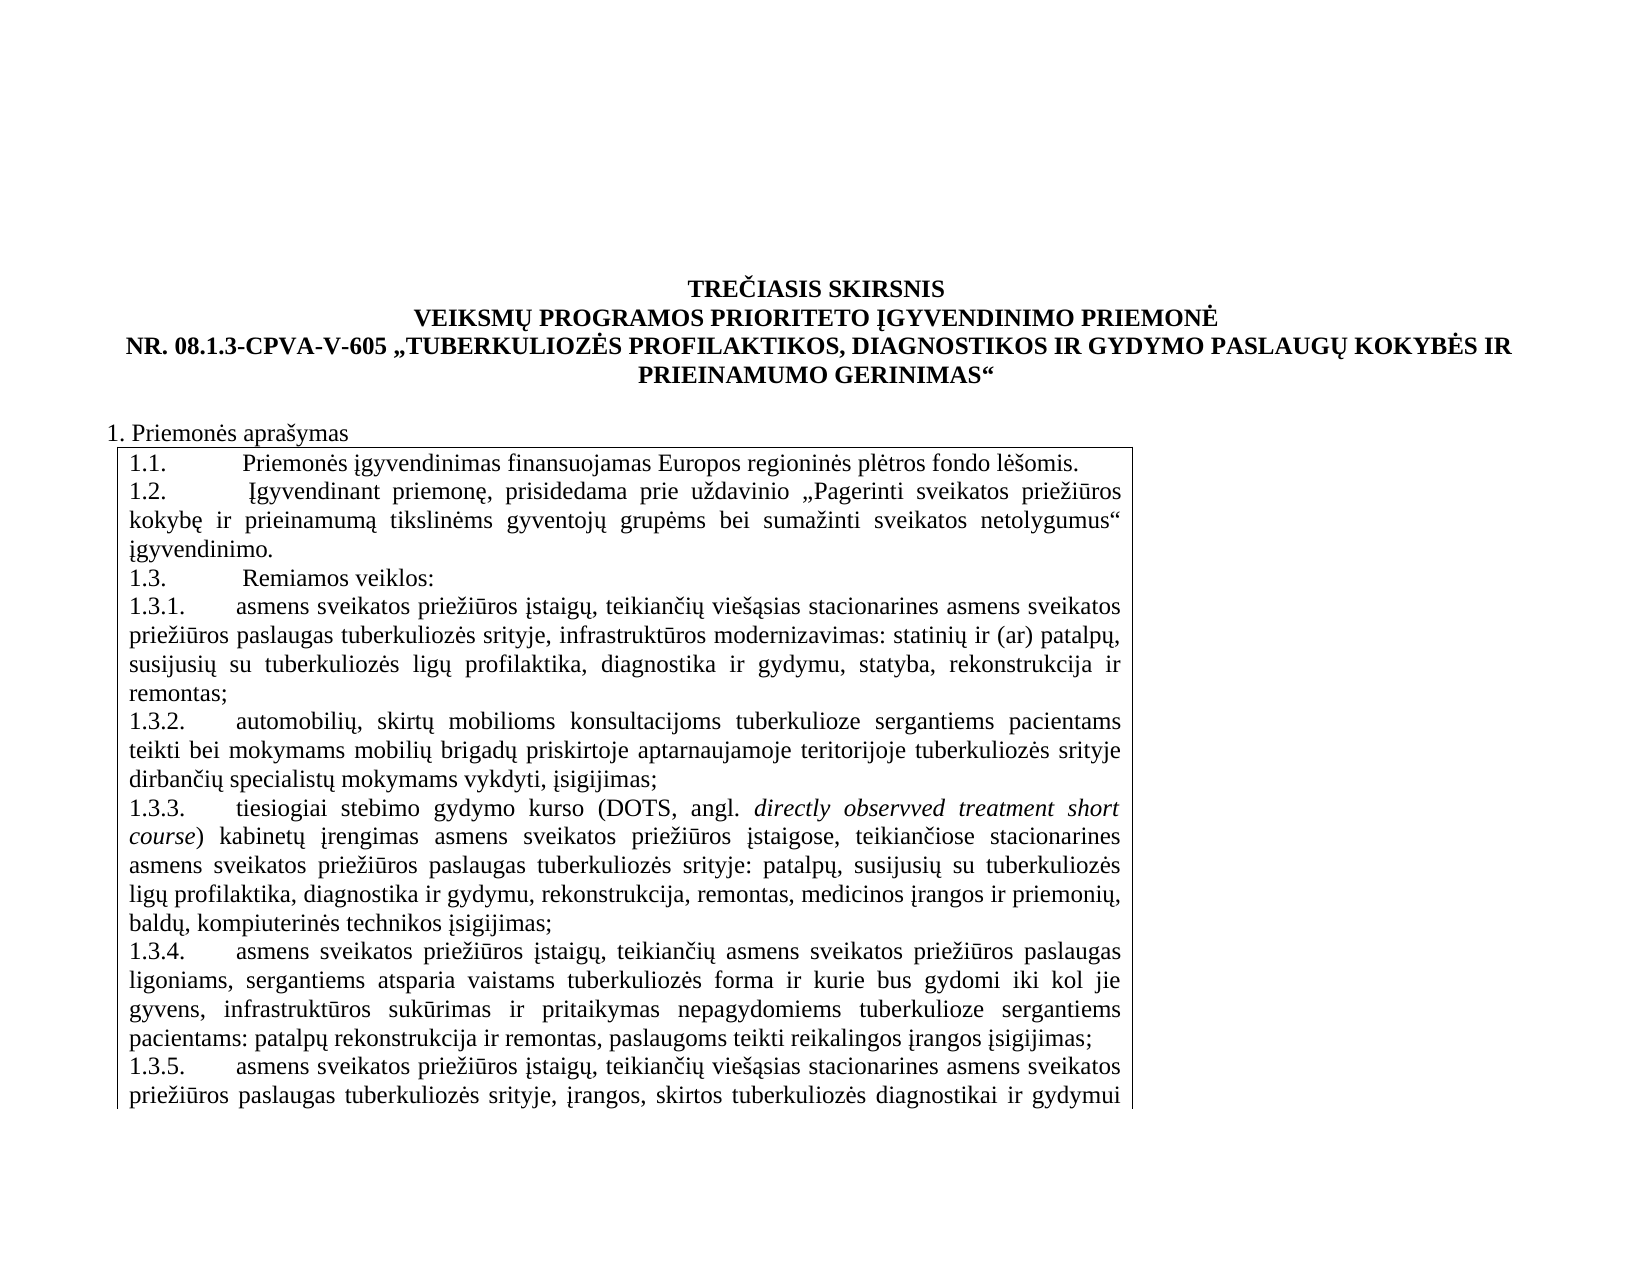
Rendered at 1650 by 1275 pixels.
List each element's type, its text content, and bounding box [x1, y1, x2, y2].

table_cell 1.3. Remiamos veiklos: 1.3.1. asmens sveikatos priežiūros įstaigų, teikiančių viešąsias stacionarines asmens sveikatos priežiūros paslaugas tuberkuliozės srityje, infrastruktūros modernizavimas: statinių ir (ar) patalpų, susijusių su tuberkuliozės ligų profilaktika, diagnostika ir gydymu, statyba, rekonstrukcija ir remontas; 1.3.2. automobilių, skirtų mobilioms konsultacijoms tuberkulioze sergantiems pacientams teikti bei mokymams mobilių brigadų priskirtoje aptarnaujamoje teritorijoje tuberkuliozės srityje dirbančių specialistų mokymams vykdyti, įsigijimas; 1.3.3. tiesiogiai stebimo gydymo kurso (DOTS, angl. directly observved treatment short course) kabinetų įrengimas asmens sveikatos priežiūros įstaigose, teikiančiose stacionarines asmens sveikatos priežiūros paslaugas tuberkuliozės srityje: patalpų, susijusių su tuberkuliozės ligų profilaktika, diagnostika ir gydymu, rekonstrukcija, remontas, medicinos įrangos ir priemonių, baldų, kompiuterinės technikos įsigijimas; 1.3.4. asmens sveikatos priežiūros įstaigų, teikiančių asmens sveikatos priežiūros paslaugas ligoniams, sergantiems atsparia vaistams tuberkuliozės forma ir kurie bus gydomi iki kol jie gyvens, infrastruktūros sukūrimas ir pritaikymas nepagydomiems tuberkulioze sergantiems pacientams: patalpų rekonstrukcija ir remontas, paslaugoms teikti reikalingos įrangos įsigijimas; 1.3.5. asmens sveikatos priežiūros įstaigų, teikiančių viešąsias stacionarines asmens sveikatos priežiūros paslaugas tuberkuliozės srityje, įrangos, skirtos tuberkuliozės diagnostikai ir gydymui [118, 563, 1132, 1109]
table_header 1.1. Priemonės įgyvendinimas finansuojamas Europos regioninės plėtros fondo lėšomis. [118, 448, 1132, 476]
text 1. Priemonės aprašymas [106, 418, 1532, 447]
table_cell 1.2. Įgyvendinant priemonę, prisidedama prie uždavinio „Pagerinti sveikatos priežiūros kokybę ir prieinamumą tikslinėms gyventojų grupėms bei sumažinti sveikatos netolygumus“ įgyvendinimo. [118, 476, 1132, 563]
text VEIKSMŲ PROGRAMOS PRIORITETO ĮGYVENDINIMO PRIEMONĖ NR. 08.1.3-CPVA-V-605 „TUBERKULIOZĖS PROFILAKTIKOS, DIAGNOSTIKOS IR GYDYMO PASLAUGŲ KOKYBĖS IR PRIEINAMUMO GERINIMAS“ [106, 303, 1532, 389]
text TREČIASIS SKIRSNIS [106, 274, 1532, 303]
